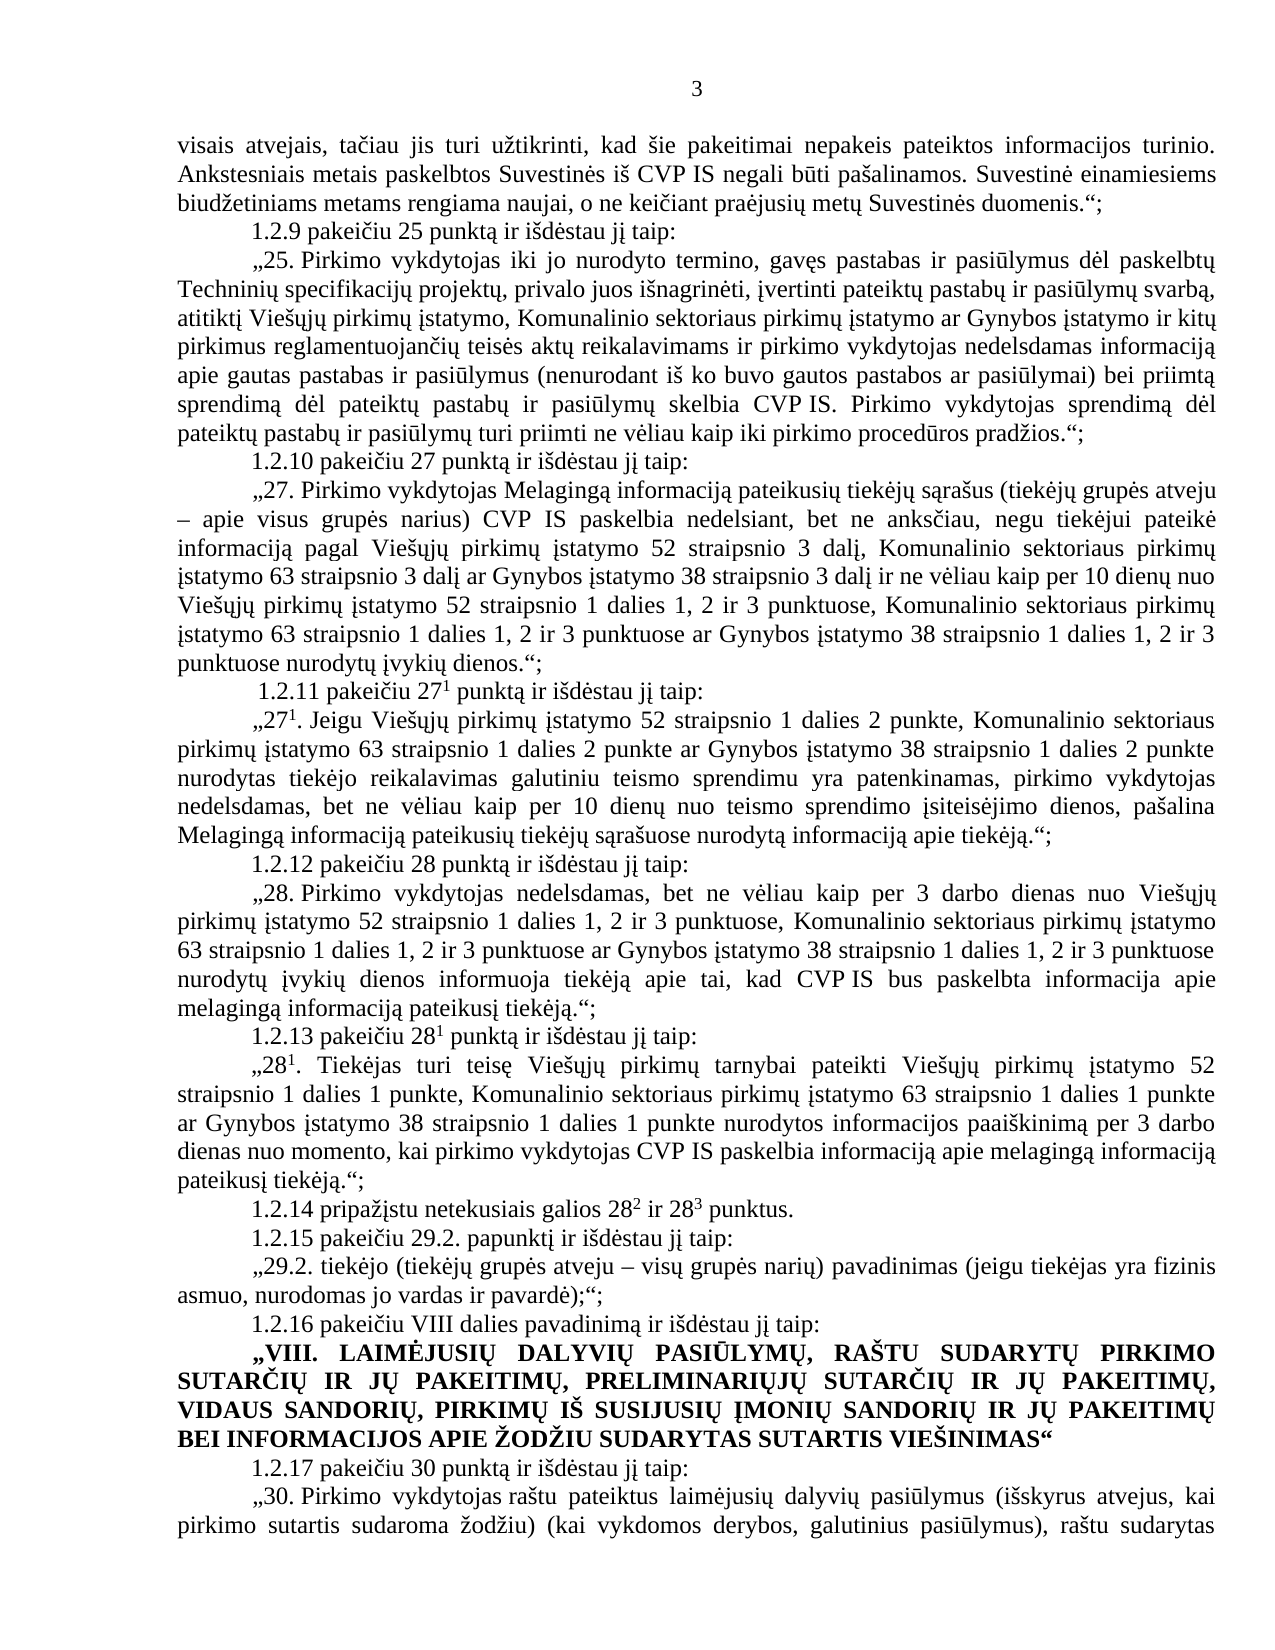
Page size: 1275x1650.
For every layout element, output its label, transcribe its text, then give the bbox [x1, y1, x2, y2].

text „VIII. LAIMĖJUSIŲ DALYVIŲ PASIŪLYMŲ, RAŠTU SUDARYTŲ PIRKIMO SUTARČIŲ IR JŲ PAKEITIMŲ, PRELIMINARIŲJŲ SUTARČIŲ IR JŲ PAKEITIMŲ, VIDAUS SANDORIŲ, PIRKIMŲ IŠ SUSIJUSIŲ ĮMONIŲ SANDORIŲ IR JŲ PAKEITIMŲ BEI INFORMACIJOS APIE ŽODŽIU SUDARYTAS SUTARTIS VIEŠINIMAS“ [177, 1338, 1216, 1453]
text 1.2.9 pakeičiu 25 punktą ir išdėstau jį taip: [177, 216, 1216, 245]
text „29.2. tiekėjo (tiekėjų grupės atveju – visų grupės narių) pavadinimas (jeigu tiekėjas yra fizinis asmuo, nurodomas jo vardas ir pavardė);“; [177, 1251, 1216, 1309]
text „27. Pirkimo vykdytojas Melagingą informaciją pateikusių tiekėjų sąrašus (tiekėjų grupės atveju – apie visus grupės narius) CVP IS paskelbia nedelsiant, bet ne anksčiau, negu tiekėjui pateikė informaciją pagal Viešųjų pirkimų įstatymo 52 straipsnio 3 dalį, Komunalinio sektoriaus pirkimų įstatymo 63 straipsnio 3 dalį ar Gynybos įstatymo 38 straipsnio 3 dalį ir ne vėliau kaip per 10 dienų nuo Viešųjų pirkimų įstatymo 52 straipsnio 1 dalies 1, 2 ir 3 punktuose, Komunalinio sektoriaus pirkimų įstatymo 63 straipsnio 1 dalies 1, 2 ir 3 punktuose ar Gynybos įstatymo 38 straipsnio 1 dalies 1, 2 ir 3 punktuose nurodytų įvykių dienos.“; [177, 475, 1216, 676]
text visais atvejais, tačiau jis turi užtikrinti, kad šie pakeitimai nepakeis pateiktos informacijos turinio. Ankstesniais metais paskelbtos Suvestinės iš CVP IS negali būti pašalinamos. Suvestinė einamiesiems biudžetiniams metams rengiama naujai, o ne keičiant praėjusių metų Suvestinės duomenis.“; [177, 130, 1216, 216]
text „271. Jeigu Viešųjų pirkimų įstatymo 52 straipsnio 1 dalies 2 punkte, Komunalinio sektoriaus pirkimų įstatymo 63 straipsnio 1 dalies 2 punkte ar Gynybos įstatymo 38 straipsnio 1 dalies 2 punkte nurodytas tiekėjo reikalavimas galutiniu teismo sprendimu yra patenkinamas, pirkimo vykdytojas nedelsdamas, bet ne vėliau kaip per 10 dienų nuo teismo sprendimo įsiteisėjimo dienos, pašalina Melagingą informaciją pateikusių tiekėjų sąrašuose nurodytą informaciją apie tiekėją.“; [177, 705, 1216, 849]
text „25. Pirkimo vykdytojas iki jo nurodyto termino, gavęs pastabas ir pasiūlymus dėl paskelbtų Techninių specifikacijų projektų, privalo juos išnagrinėti, įvertinti pateiktų pastabų ir pasiūlymų svarbą, atitiktį Viešųjų pirkimų įstatymo, Komunalinio sektoriaus pirkimų įstatymo ar Gynybos įstatymo ir kitų pirkimus reglamentuojančių teisės aktų reikalavimams ir pirkimo vykdytojas nedelsdamas informaciją apie gautas pastabas ir pasiūlymus (nenurodant iš ko buvo gautos pastabos ar pasiūlymai) bei priimtą sprendimą dėl pateiktų pastabų ir pasiūlymų skelbia CVP IS. Pirkimo vykdytojas sprendimą dėl pateiktų pastabų ir pasiūlymų turi priimti ne vėliau kaip iki pirkimo procedūros pradžios.“; [177, 245, 1216, 446]
text 1.2.14 pripažįstu netekusiais galios 282 ir 283 punktus. [177, 1194, 1216, 1223]
text 1.2.10 pakeičiu 27 punktą ir išdėstau jį taip: [177, 446, 1216, 475]
text „281. Tiekėjas turi teisę Viešųjų pirkimų tarnybai pateikti Viešųjų pirkimų įstatymo 52 straipsnio 1 dalies 1 punkte, Komunalinio sektoriaus pirkimų įstatymo 63 straipsnio 1 dalies 1 punkte ar Gynybos įstatymo 38 straipsnio 1 dalies 1 punkte nurodytos informacijos paaiškinimą per 3 darbo dienas nuo momento, kai pirkimo vykdytojas CVP IS paskelbia informaciją apie melagingą informaciją pateikusį tiekėją.“; [177, 1050, 1216, 1194]
text 1.2.13 pakeičiu 281 punktą ir išdėstau jį taip: [177, 1021, 1216, 1050]
text 1.2.17 pakeičiu 30 punktą ir išdėstau jį taip: [177, 1453, 1216, 1481]
text 1.2.16 pakeičiu VIII dalies pavadinimą ir išdėstau jį taip: [177, 1309, 1216, 1338]
text 1.2.15 pakeičiu 29.2. papunktį ir išdėstau jį taip: [177, 1223, 1216, 1251]
text 1.2.11 pakeičiu 271 punktą ir išdėstau jį taip: [177, 676, 1216, 705]
text „28. Pirkimo vykdytojas nedelsdamas, bet ne vėliau kaip per 3 darbo dienas nuo Viešųjų pirkimų įstatymo 52 straipsnio 1 dalies 1, 2 ir 3 punktuose, Komunalinio sektoriaus pirkimų įstatymo 63 straipsnio 1 dalies 1, 2 ir 3 punktuose ar Gynybos įstatymo 38 straipsnio 1 dalies 1, 2 ir 3 punktuose nurodytų įvykių dienos informuoja tiekėją apie tai, kad CVP IS bus paskelbta informacija apie melagingą informaciją pateikusį tiekėją.“; [177, 878, 1216, 1021]
text „30. Pirkimo vykdytojas raštu pateiktus laimėjusių dalyvių pasiūlymus (išskyrus atvejus, kai pirkimo sutartis sudaroma žodžiu) (kai vykdomos derybos, galutinius pasiūlymus), raštu sudarytas [177, 1481, 1216, 1539]
text 1.2.12 pakeičiu 28 punktą ir išdėstau jį taip: [177, 849, 1216, 878]
